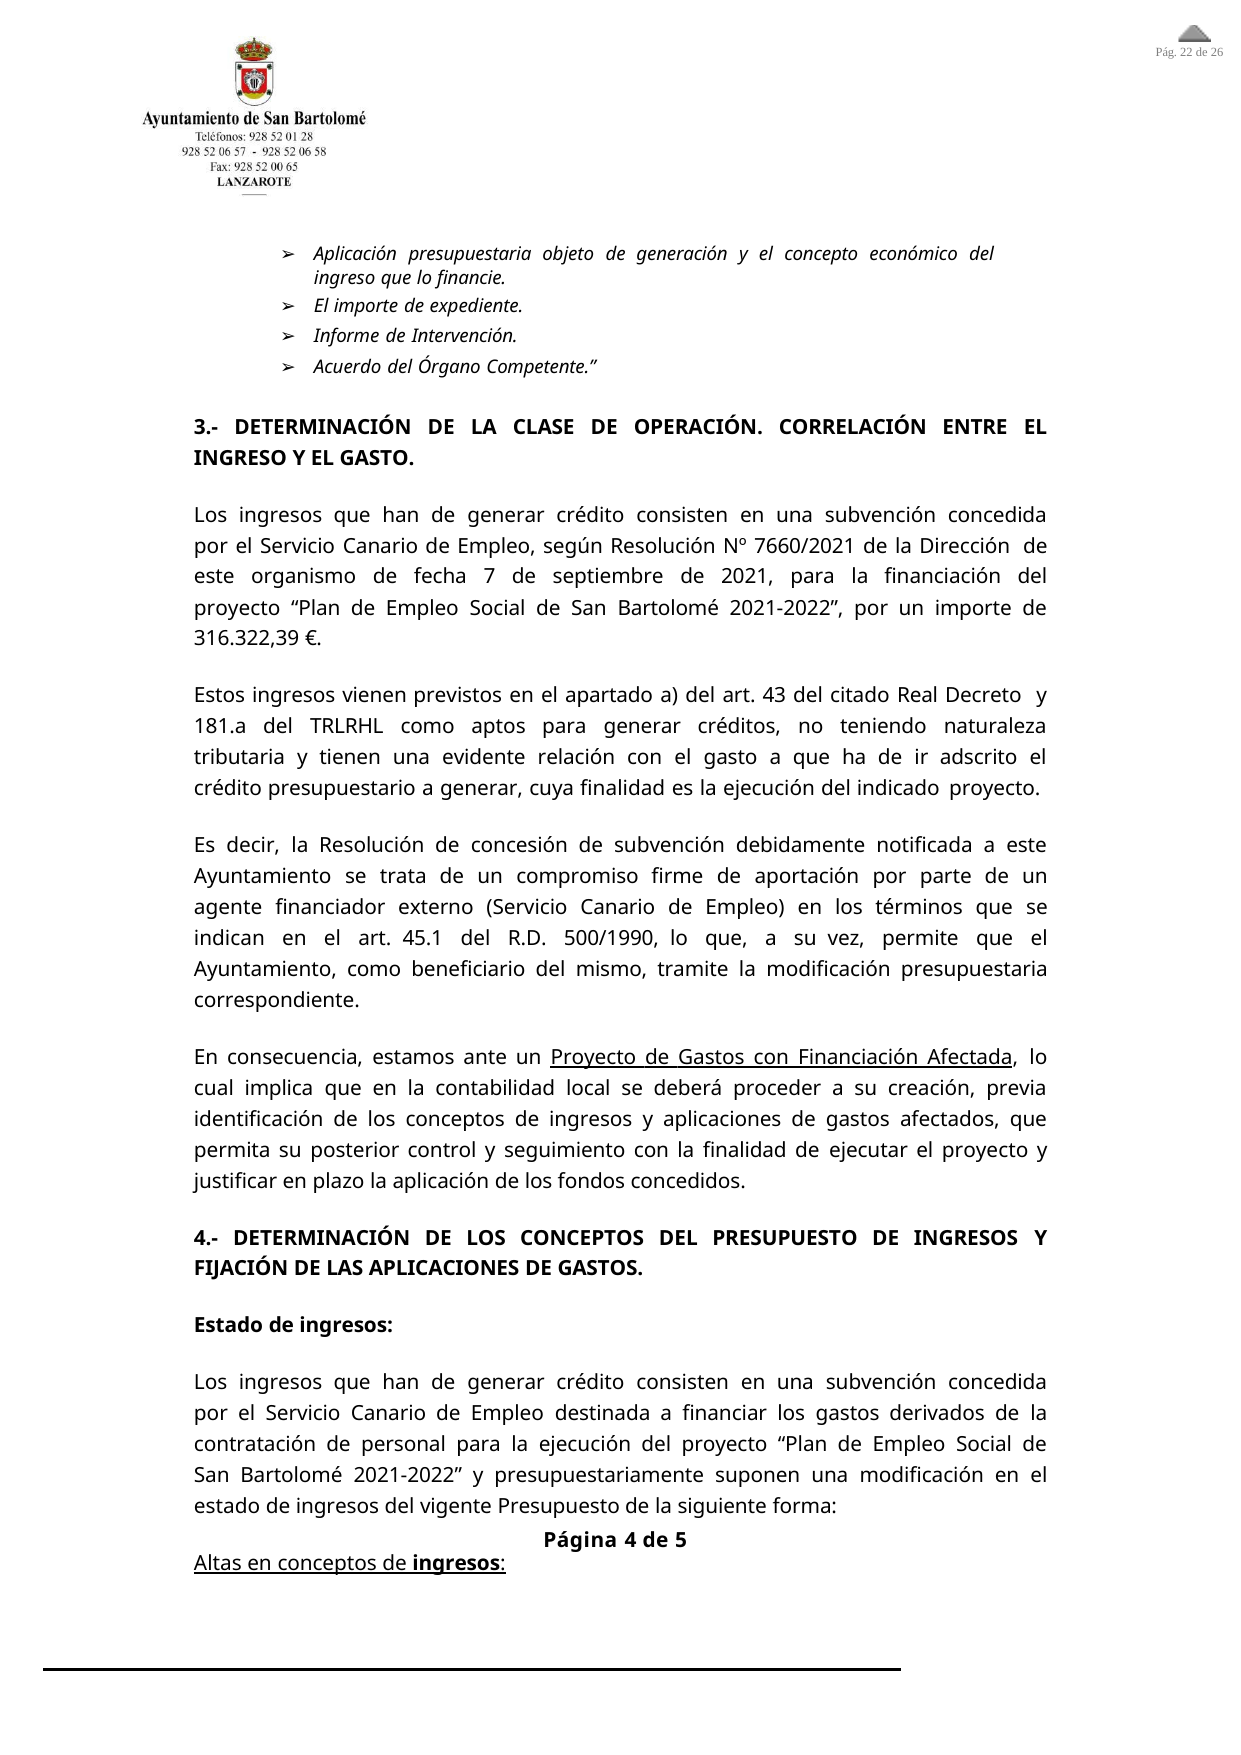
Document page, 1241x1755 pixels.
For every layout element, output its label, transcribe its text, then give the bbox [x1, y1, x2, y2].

text Altas en conceptos de ingresos: [194, 1548, 1236, 1576]
text Es decir, la Resolución de concesión de subvención debidamente notificada a este Ayuntamiento se trata de un compromiso firme de aportación por parte de un agente financiador externo (Servicio Canario de Empleo) en los términos que se indican en el art. 45.1 del R.D. 500/1990, lo que, a su vez, permite que el Ayuntamiento, como beneficiario del mismo, tramite la modificación presupuestaria correspondiente. [194, 830, 1048, 1013]
text En consecuencia, estamos ante un Proyecto de Gastos con Financiación Afectada, lo cual implica que en la contabilidad local se deberá proceder a su creación, previa identificación de los conceptos de ingresos y aplicaciones de gastos afectados, que permita su posterior control y seguimiento con la finalidad de ejecutar el proyecto y justificar en plazo la aplicación de los fondos concedidos. [194, 1042, 1047, 1194]
text Estado de ingresos: [194, 1310, 1236, 1338]
list El importe de expediente. [280, 289, 1236, 319]
list Aplicación presupuestaria objeto de generación y el concepto económico del [280, 236, 1236, 266]
text ingreso que lo financie. [314, 268, 1236, 289]
list Informe de Intervención. [280, 319, 1236, 349]
picture [140, 36, 369, 197]
text 4.- DETERMINACIÓN DE LOS CONCEPTOS DEL PRESUPUESTO DE INGRESOS Y FIJACIÓN DE LAS APLICACIONES DE GASTOS. [194, 1223, 1047, 1282]
list Acuerdo del Órgano Competente.” [280, 349, 1236, 380]
text Los ingresos que han de generar crédito consisten en una subvención concedida por el Servicio Canario de Empleo, según Resolución Nº 7660/2021 de la Dirección de este organismo de fecha 7 de septiembre de 2021, para la financiación del proyecto “Plan de Empleo Social de San Bartolomé 2021-2022”, por un importe de 316.322,39 €. [194, 500, 1048, 652]
text Estos ingresos vienen previstos en el apartado a) del art. 43 del citado Real Decreto y 181.a del TRLRHL como aptos para generar créditos, no teniendo naturaleza tributaria y tienen una evidente relación con el gasto a que ha de ir adscrito el crédito presupuestario a generar, cuya finalidad es la ejecución del indicado proyecto. [194, 681, 1047, 802]
text Los ingresos que han de generar crédito consisten en una subvención concedida por el Servicio Canario de Empleo destinada a financiar los gastos derivados de la contratación de personal para la ejecución del proyecto “Plan de Empleo Social de San Bartolomé 2021-2022” y presupuestariamente suponen una modificación en el estado de ingresos del vigente Presupuesto de la siguiente forma: [194, 1367, 1048, 1519]
picture [1177, 25, 1211, 42]
text 3.- DETERMINACIÓN DE LA CLASE DE OPERACIÓN. CORRELACIÓN ENTRE EL INGRESO Y EL GASTO. [194, 412, 1048, 472]
